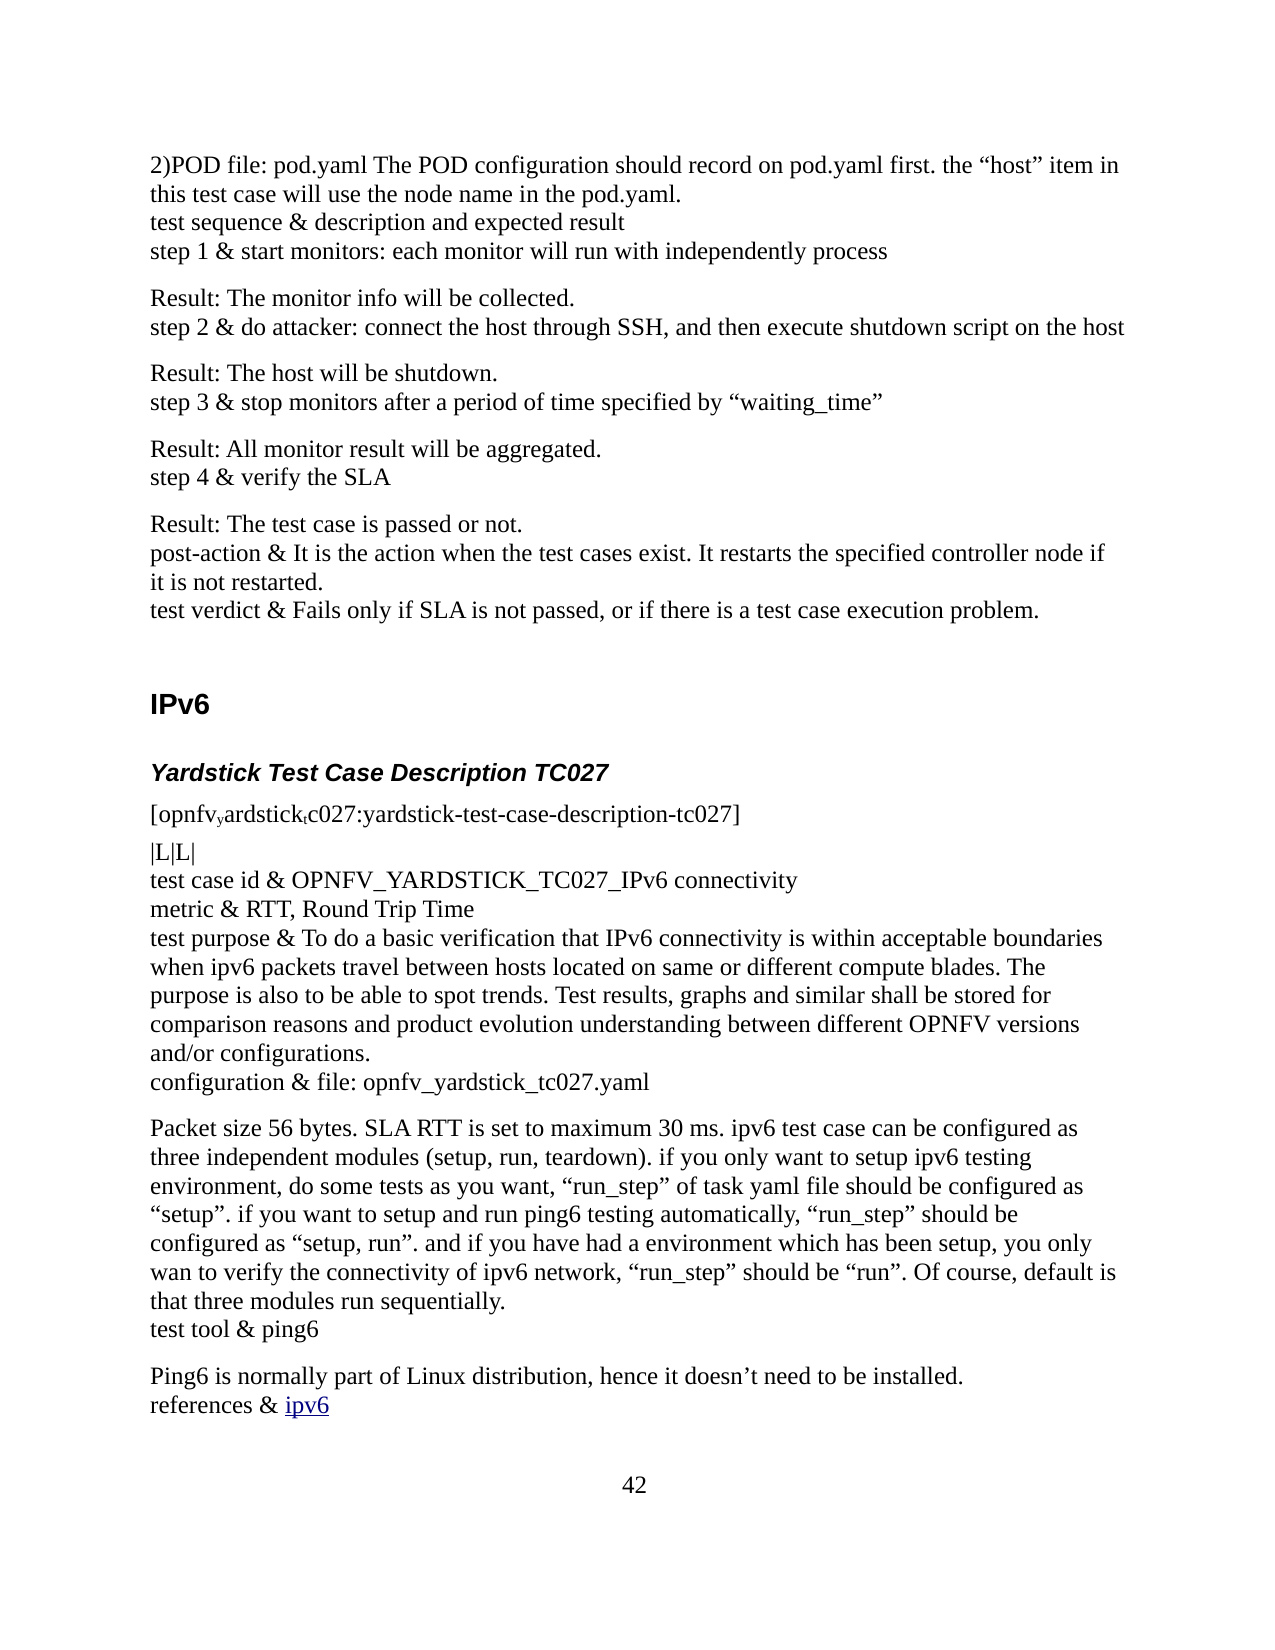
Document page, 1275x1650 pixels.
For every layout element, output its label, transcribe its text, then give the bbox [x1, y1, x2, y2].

text Ping6 is normally part of Linux distribution, hence it doesn’t need to be installed. references & ipv6 [150, 1361, 1125, 1419]
text Packet size 56 bytes. SLA RTT is set to maximum 30 ms. ipv6 test case can be configured as three independent modules (setup, run, teardown). if you only want to setup ipv6 testing environment, do some tests as you want, “run_step” of task yaml file should be configured as “setup”. if you want to setup and run ping6 testing automatically, “run_step” should be configured as “setup, run”. and if you have had a environment which has been setup, you only wan to verify the connectivity of ipv6 network, “run_step” should be “run”. Of course, default is that three modules run sequentially. test tool & ping6 [150, 1113, 1125, 1343]
text Result: The host will be shutdown. step 3 & stop monitors after a period of time specified by “waiting_time” [150, 358, 1125, 416]
text Result: All monitor result will be aggregated. step 4 & verify the SLA [150, 434, 1125, 491]
text Result: The test case is passed or not. post-action & It is the action when the test cases exist. It restarts the specified controller node if it is not restarted. test verdict & Fails only if SLA is not passed, or if there is a test case execution problem. [150, 509, 1125, 653]
subtitle Yardstick Test Case Description TC027 [150, 758, 1125, 786]
text 2)POD file: pod.yaml The POD configuration should record on pod.yaml first. the “host” item in this test case will use the node name in the pod.yaml. test sequence & description and expected result step 1 & start monitors: each monitor will run with independently process [150, 150, 1125, 265]
text Result: The monitor info will be collected. step 2 & do attacker: connect the host through SSH, and then execute shutdown script on the host [150, 283, 1125, 340]
text [opnfvyardsticktc027:yardstick-test-case-description-tc027] [150, 799, 1125, 828]
text |L|L| test case id & OPNFV_YARDSTICK_TC027_IPv6 connectivity metric & RTT, Round Trip Time test purpose & To do a basic verification that IPv6 connectivity is within acceptable boundaries when ipv6 packets travel between hosts located on same or different compute blades. The purpose is also to be able to spot trends. Test results, graphs and similar shall be stored for comparison reasons and product evolution understanding between different OPNFV versions and/or configurations. configuration & file: opnfv_yardstick_tc027.yaml [150, 837, 1125, 1095]
subtitle IPv6 [150, 687, 1125, 720]
